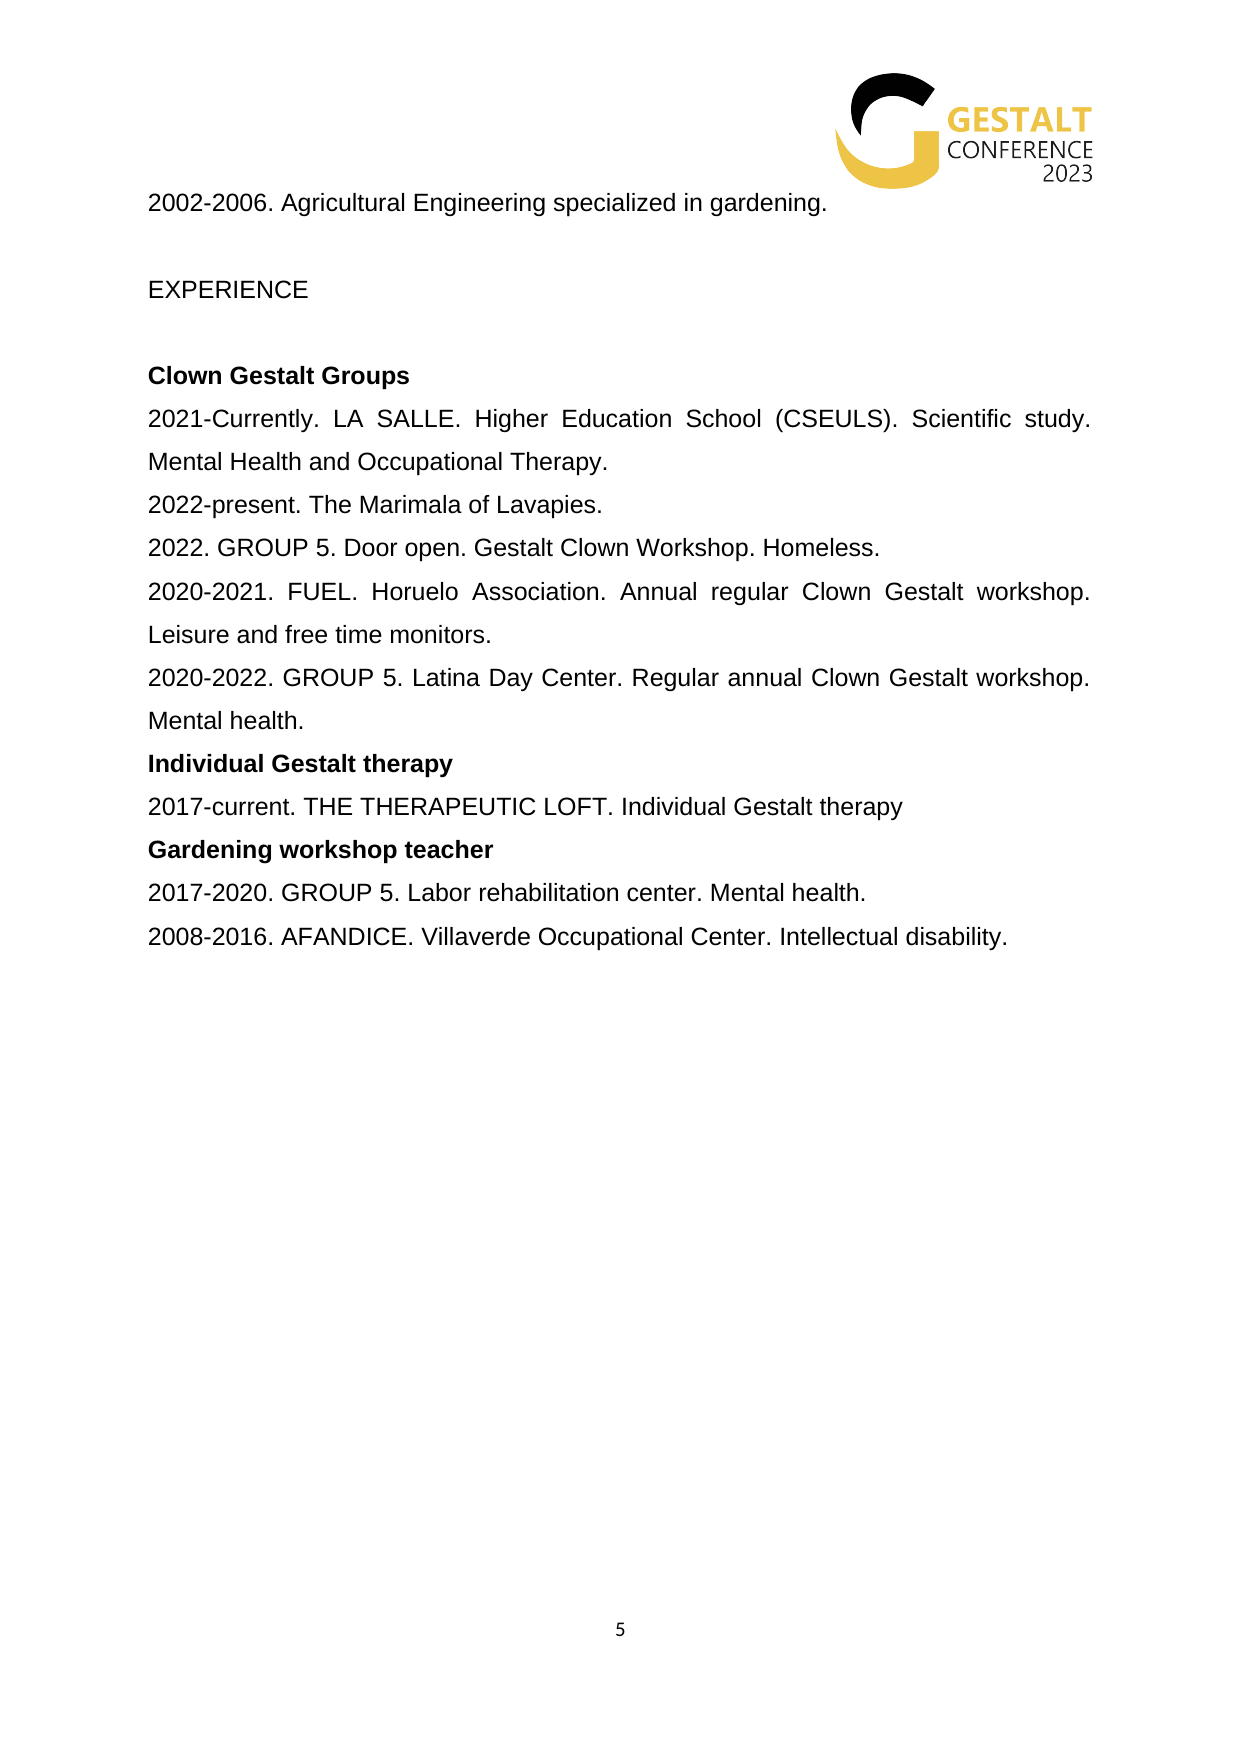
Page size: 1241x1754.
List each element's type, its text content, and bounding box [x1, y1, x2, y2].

text EXPERIENCE [148, 275, 1092, 303]
text 2020-2021. FUEL. Horuelo Association. Annual regular Clown Gestalt workshop. Leisure and free time monitors. [148, 577, 1092, 648]
text 2017-current. THE THERAPEUTIC LOFT. Individual Gestalt therapy [148, 792, 1092, 821]
text 2008-2016. AFANDICE. Villaverde Occupational Center. Intellectual disability. [148, 922, 1092, 950]
text 2022. GROUP 5. Door open. Gestalt Clown Workshop. Homeless. [148, 533, 1092, 562]
text 2017-2020. GROUP 5. Labor rehabilitation center. Mental health. [148, 878, 1092, 907]
text 2020-2022. GROUP 5. Latina Day Center. Regular annual Clown Gestalt workshop. Mental health. [148, 663, 1092, 735]
text Clown Gestalt Groups [148, 361, 1092, 390]
text Gardening workshop teacher [148, 835, 1092, 864]
picture [835, 73, 1093, 189]
text 2022-present. The Marimala of Lavapies. [148, 490, 1092, 519]
text Individual Gestalt therapy [148, 749, 1092, 778]
text 2021-Currently. LA SALLE. Higher Education School (CSEULS). Scientific study. Mental Health and Occupational Therapy. [148, 404, 1092, 476]
text 2002-2006. Agricultural Engineering specialized in gardening. [148, 188, 1092, 217]
